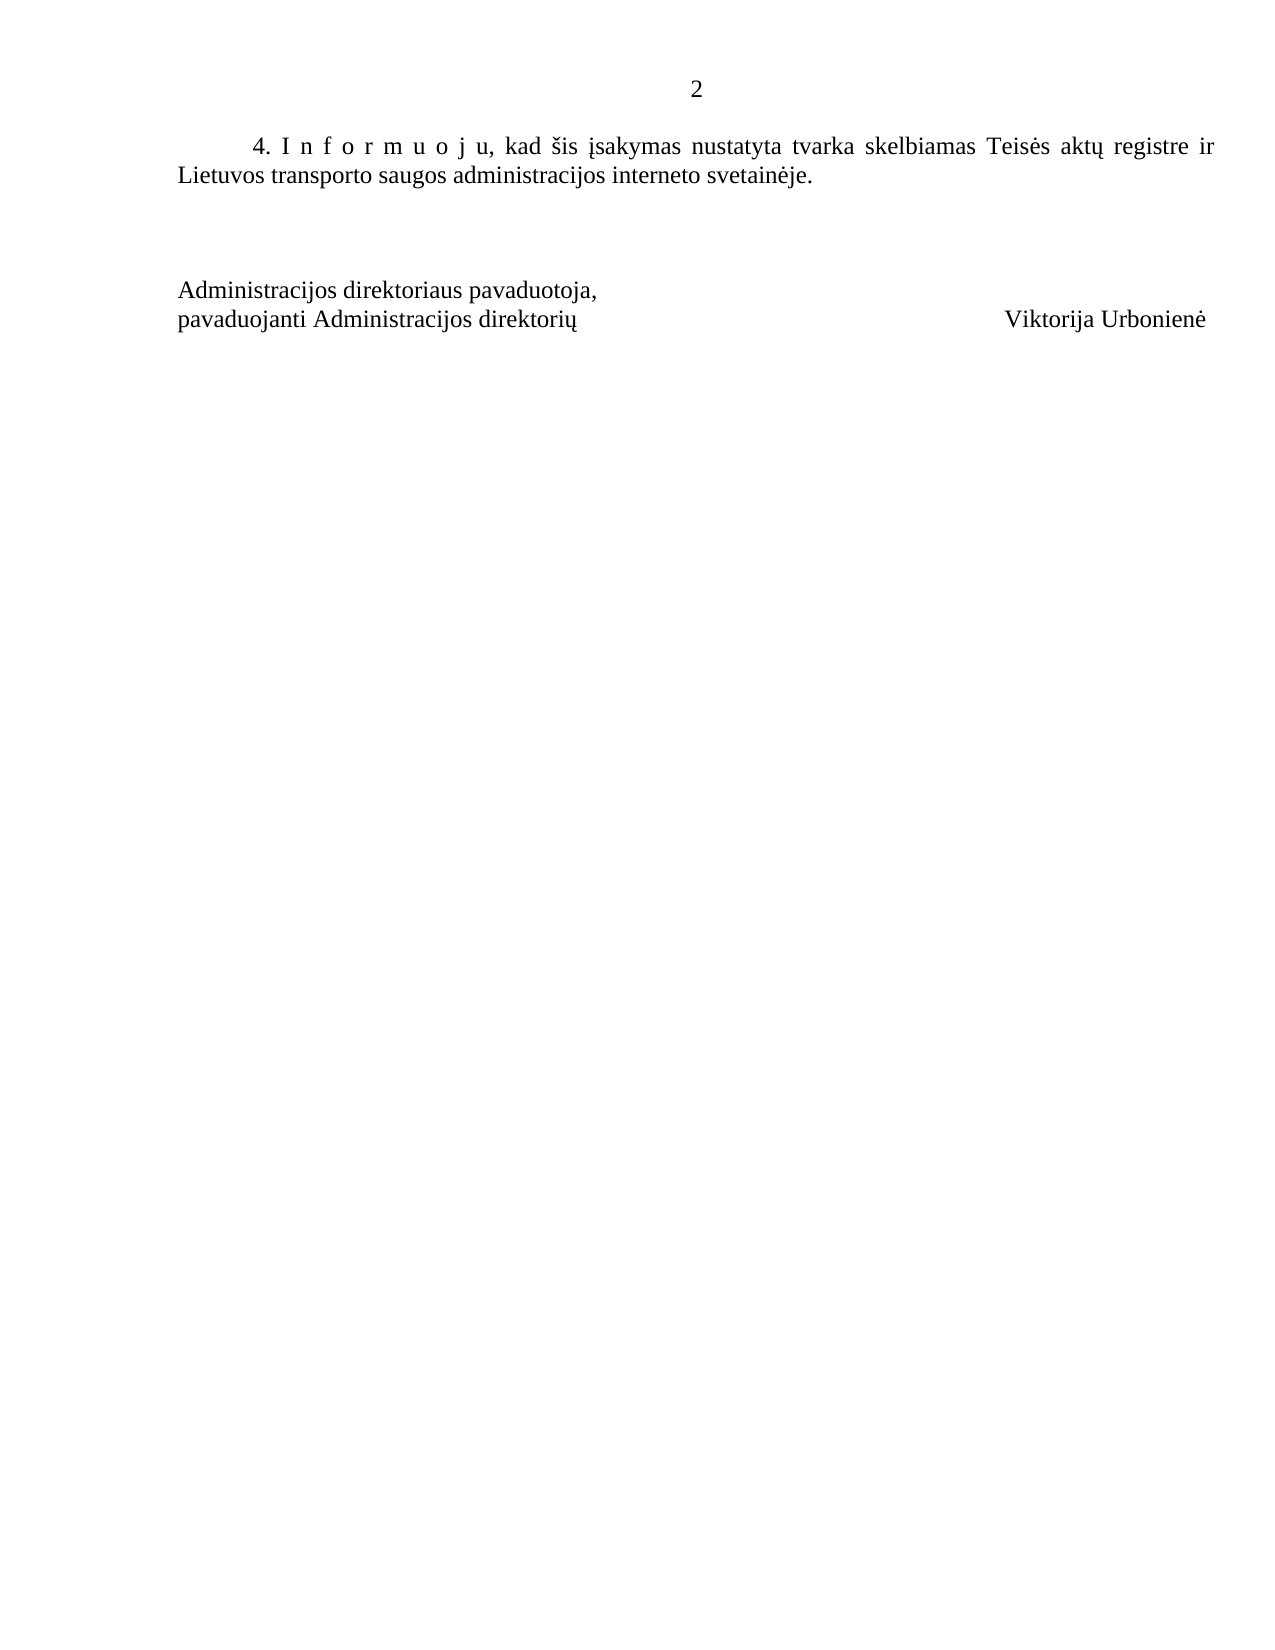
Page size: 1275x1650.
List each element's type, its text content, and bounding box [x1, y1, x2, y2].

text pavaduojanti Administracijos direktorių Viktorija Urbonienė [177, 304, 1216, 333]
text 4. I n f o r m u o j u, kad šis įsakymas nustatyta tvarka skelbiamas Teisės aktų registre ir Lietuvos transporto saugos administracijos interneto svetainėje. [177, 131, 1216, 189]
text Administracijos direktoriaus pavaduotoja, [177, 275, 1216, 304]
